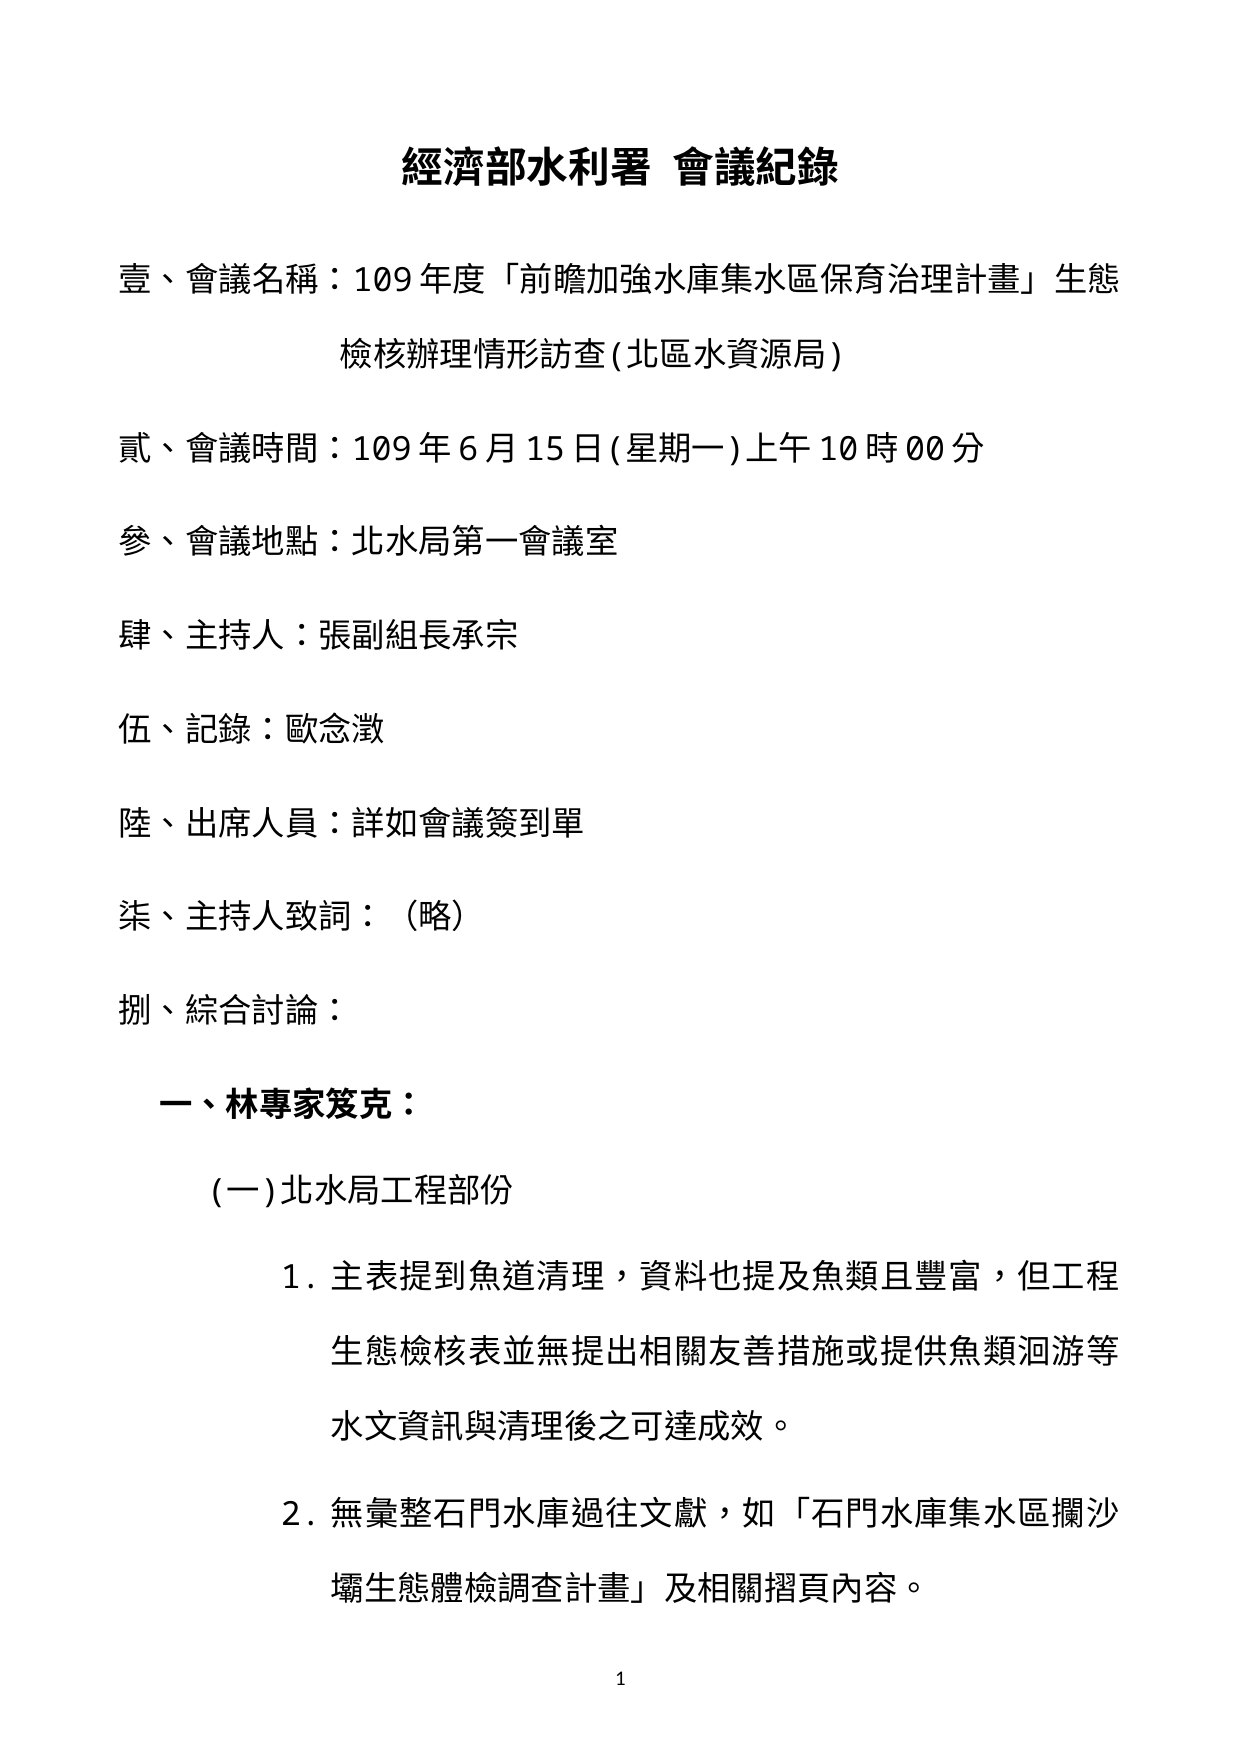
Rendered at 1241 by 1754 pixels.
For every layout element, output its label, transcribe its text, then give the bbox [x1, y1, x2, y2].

list 北水局工程部份 [207, 1151, 1122, 1226]
text 伍、記錄：歐念澂 [118, 689, 1122, 764]
text 經濟部水利署 會議紀錄 [118, 127, 1122, 202]
text 陸、出席人員：詳如會議簽到單 [118, 783, 1122, 858]
text 捌、綜合討論： [118, 971, 1122, 1046]
text 參、會議地點：北水局第一會議室 [118, 502, 1122, 577]
text 肆、主持人：張副組長承宗 [118, 596, 1122, 671]
text 柒、主持人致詞：（略） [118, 877, 1122, 952]
text 壹、會議名稱：109年度「前瞻加強水庫集水區保育治理計畫」生態檢核辦理情形訪查(北區水資源局) [118, 239, 1122, 389]
list 主表提到魚道清理，資料也提及魚類且豐富，但工程生態檢核表並無提出相關友善措施或提供魚類洄游等水文資訊與清理後之可達成效。 [281, 1237, 1122, 1462]
text 貳、會議時間：109年6月15日(星期一)上午10時00分 [118, 408, 1122, 483]
list 無彙整石門水庫過往文獻，如「石門水庫集水區攔沙壩生態體檢調查計畫」及相關摺頁內容。 [281, 1473, 1122, 1623]
text 一、林專家笈克： [159, 1064, 1122, 1139]
